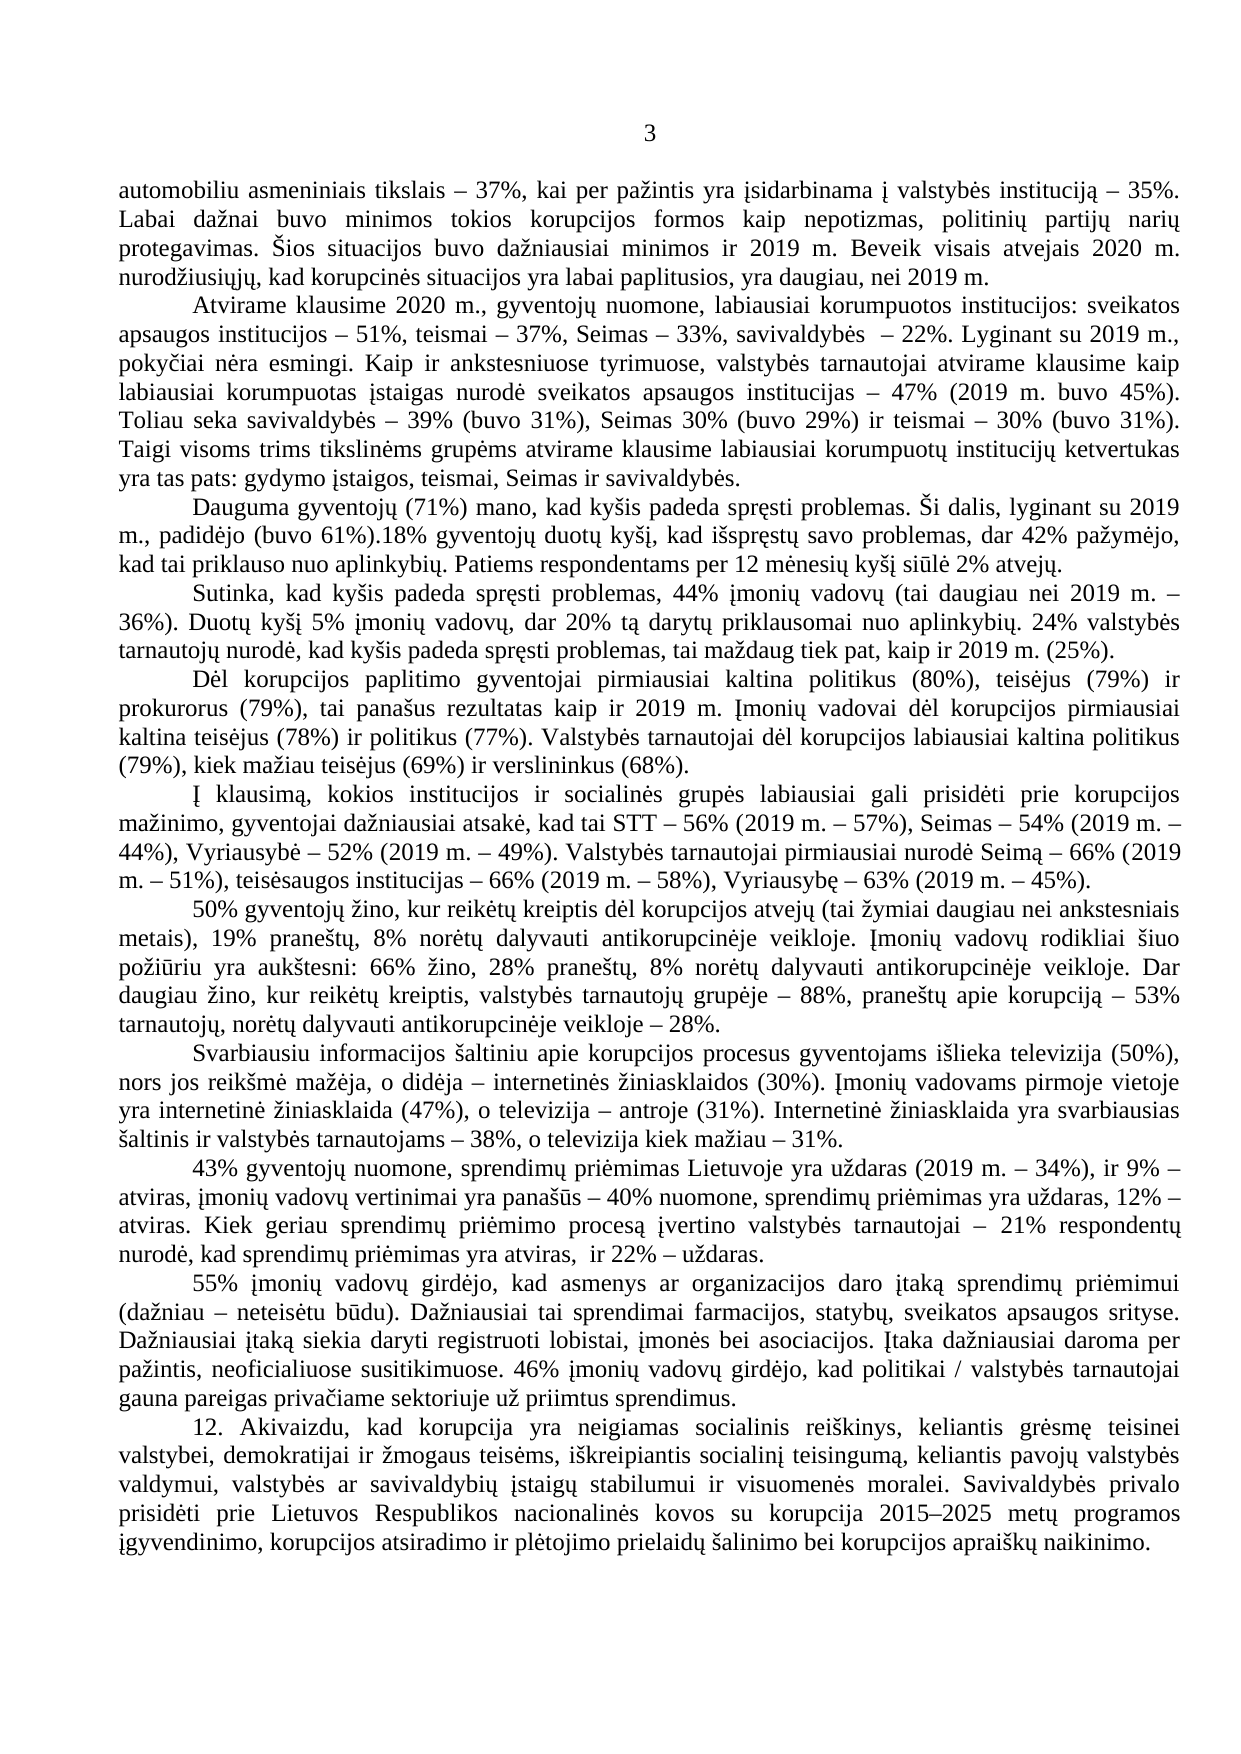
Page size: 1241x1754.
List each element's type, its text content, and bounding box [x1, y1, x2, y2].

text Atvirame klausime 2020 m., gyventojų nuomone, labiausiai korumpuotos institucijos: sveikatos apsaugos institucijos – 51%, teismai – 37%, Seimas – 33%, savivaldybės – 22%. Lyginant su 2019 m., pokyčiai nėra esmingi. Kaip ir ankstesniuose tyrimuose, valstybės tarnautojai atvirame klausime kaip labiausiai korumpuotas įstaigas nurodė sveikatos apsaugos institucijas – 47% (2019 m. buvo 45%). Toliau seka savivaldybės – 39% (buvo 31%), Seimas 30% (buvo 29%) ir teismai – 30% (buvo 31%). Taigi visoms trims tikslinėms grupėms atvirame klausime labiausiai korumpuotų institucijų ketvertukas yra tas pats: gydymo įstaigos, teismai, Seimas ir savivaldybės. [118, 291, 1181, 492]
text Dėl korupcijos paplitimo gyventojai pirmiausiai kaltina politikus (80%), teisėjus (79%) ir prokurorus (79%), tai panašus rezultatas kaip ir 2019 m. Įmonių vadovai dėl korupcijos pirmiausiai kaltina teisėjus (78%) ir politikus (77%). Valstybės tarnautojai dėl korupcijos labiausiai kaltina politikus (79%), kiek mažiau teisėjus (69%) ir verslininkus (68%). [118, 664, 1181, 779]
text Sutinka, kad kyšis padeda spręsti problemas, 44% įmonių vadovų (tai daugiau nei 2019 m. – 36%). Duotų kyšį 5% įmonių vadovų, dar 20% tą darytų priklausomai nuo aplinkybių. 24% valstybės tarnautojų nurodė, kad kyšis padeda spręsti problemas, tai maždaug tiek pat, kaip ir 2019 m. (25%). [118, 578, 1181, 664]
text Svarbiausiu informacijos šaltiniu apie korupcijos procesus gyventojams išlieka televizija (50%), nors jos reikšmė mažėja, o didėja – internetinės žiniasklaidos (30%). Įmonių vadovams pirmoje vietoje yra internetinė žiniasklaida (47%), o televizija – antroje (31%). Internetinė žiniasklaida yra svarbiausias šaltinis ir valstybės tarnautojams – 38%, o televizija kiek mažiau – 31%. [118, 1038, 1181, 1153]
text 12. Akivaizdu, kad korupcija yra neigiamas socialinis reiškinys, keliantis grėsmę teisinei valstybei, demokratijai ir žmogaus teisėms, iškreipiantis socialinį teisingumą, keliantis pavojų valstybės valdymui, valstybės ar savivaldybių įstaigų stabilumui ir visuomenės moralei. Savivaldybės privalo prisidėti prie Lietuvos Respublikos nacionalinės kovos su korupcija 2015–2025 metų programos įgyvendinimo, korupcijos atsiradimo ir plėtojimo prielaidų šalinimo bei korupcijos apraiškų naikinimo. [118, 1412, 1181, 1556]
text 43% gyventojų nuomone, sprendimų priėmimas Lietuvoje yra uždaras (2019 m. – 34%), ir 9% – atviras, įmonių vadovų vertinimai yra panašūs – 40% nuomone, sprendimų priėmimas yra uždaras, 12% – atviras. Kiek geriau sprendimų priėmimo procesą įvertino valstybės tarnautojai – 21% respondentų nurodė, kad sprendimų priėmimas yra atviras, ir 22% – uždaras. [118, 1153, 1181, 1268]
text 55% įmonių vadovų girdėjo, kad asmenys ar organizacijos daro įtaką sprendimų priėmimui (dažniau – neteisėtu būdu). Dažniausiai tai sprendimai farmacijos, statybų, sveikatos apsaugos srityse. Dažniausiai įtaką siekia daryti registruoti lobistai, įmonės bei asociacijos. Įtaka dažniausiai daroma per pažintis, neoficialiuose susitikimuose. 46% įmonių vadovų girdėjo, kad politikai / valstybės tarnautojai gauna pareigas privačiame sektoriuje už priimtus sprendimus. [118, 1268, 1181, 1412]
text Į klausimą, kokios institucijos ir socialinės grupės labiausiai gali prisidėti prie korupcijos mažinimo, gyventojai dažniausiai atsakė, kad tai STT – 56% (2019 m. – 57%), Seimas – 54% (2019 m. – 44%), Vyriausybė – 52% (2019 m. – 49%). Valstybės tarnautojai pirmiausiai nurodė Seimą – 66% (2019 m. – 51%), teisėsaugos institucijas – 66% (2019 m. – 58%), Vyriausybę – 63% (2019 m. – 45%). [118, 779, 1181, 894]
text Dauguma gyventojų (71%) mano, kad kyšis padeda spręsti problemas. Ši dalis, lyginant su 2019 m., padidėjo (buvo 61%).18% gyventojų duotų kyšį, kad išspręstų savo problemas, dar 42% pažymėjo, kad tai priklauso nuo aplinkybių. Patiems respondentams per 12 mėnesių kyšį siūlė 2% atvejų. [118, 492, 1181, 578]
text automobiliu asmeniniais tikslais – 37%, kai per pažintis yra įsidarbinama į valstybės instituciją – 35%. Labai dažnai buvo minimos tokios korupcijos formos kaip nepotizmas, politinių partijų narių protegavimas. Šios situacijos buvo dažniausiai minimos ir 2019 m. Beveik visais atvejais 2020 m. nurodžiusiųjų, kad korupcinės situacijos yra labai paplitusios, yra daugiau, nei 2019 m. [118, 176, 1181, 291]
text 50% gyventojų žino, kur reikėtų kreiptis dėl korupcijos atvejų (tai žymiai daugiau nei ankstesniais metais), 19% praneštų, 8% norėtų dalyvauti antikorupcinėje veikloje. Įmonių vadovų rodikliai šiuo požiūriu yra aukštesni: 66% žino, 28% praneštų, 8% norėtų dalyvauti antikorupcinėje veikloje. Dar daugiau žino, kur reikėtų kreiptis, valstybės tarnautojų grupėje – 88%, praneštų apie korupciją – 53% tarnautojų, norėtų dalyvauti antikorupcinėje veikloje – 28%. [118, 894, 1181, 1038]
